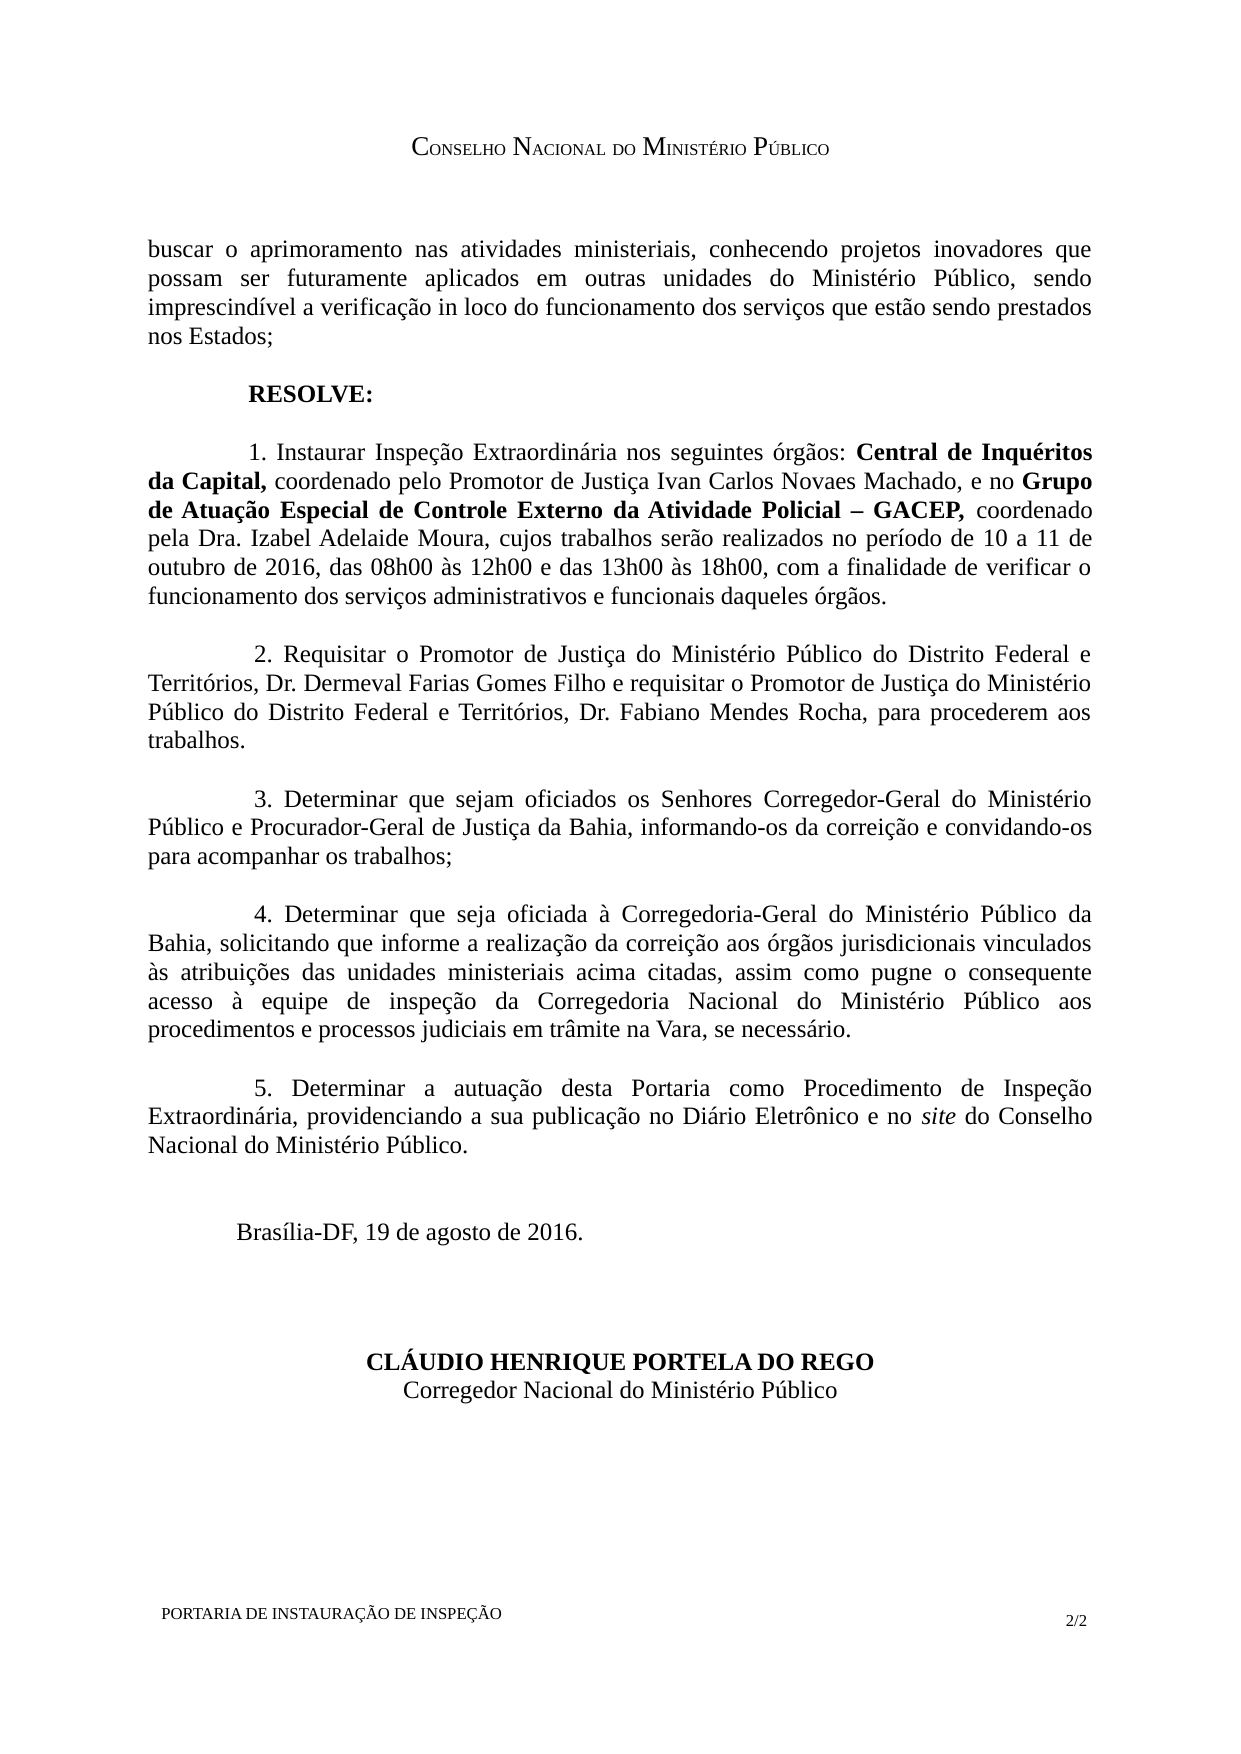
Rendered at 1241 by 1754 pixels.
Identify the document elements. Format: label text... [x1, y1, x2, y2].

text 4. Determinar que seja oficiada à Corregedoria-Geral do Ministério Público da Bahia, solicitando que informe a realização da correição aos órgãos jurisdicionais vinculados às atribuições das unidades ministeriais acima citadas, assim como pugne o consequente acesso à equipe de inspeção da Corregedoria Nacional do Ministério Público aos procedimentos e processos judiciais em trâmite na Vara, se necessário. [148, 899, 1093, 1043]
text 1. Instaurar Inspeção Extraordinária nos seguintes órgãos: Central de Inquéritos da Capital, coordenado pelo Promotor de Justiça Ivan Carlos Novaes Machado, e no Grupo de Atuação Especial de Controle Externo da Atividade Policial – GACEP, coordenado pela Dra. Izabel Adelaide Moura, cujos trabalhos serão realizados no período de 10 a 11 de outubro de 2016, das 08h00 às 12h00 e das 13h00 às 18h00, com a finalidade de verificar o funcionamento dos serviços administrativos e funcionais daqueles órgãos. [148, 437, 1093, 610]
text Corregedor Nacional do Ministério Público [148, 1375, 1093, 1404]
text Brasília-DF, 19 de agosto de 2016. [148, 1217, 1093, 1246]
text RESOLVE: [148, 379, 1093, 408]
text buscar o aprimoramento nas atividades ministeriais, conhecendo projetos inovadores que possam ser futuramente aplicados em outras unidades do Ministério Público, sendo imprescindível a verificação in loco do funcionamento dos serviços que estão sendo prestados nos Estados; [148, 234, 1093, 349]
text 5. Determinar a autuação desta Portaria como Procedimento de Inspeção Extraordinária, providenciando a sua publicação no Diário Eletrônico e no site do Conselho Nacional do Ministério Público. [148, 1073, 1093, 1159]
text 2. Requisitar o Promotor de Justiça do Ministério Público do Distrito Federal e Territórios, Dr. Dermeval Farias Gomes Filho e requisitar o Promotor de Justiça do Ministério Público do Distrito Federal e Territórios, Dr. Fabiano Mendes Rocha, para procederem aos trabalhos. [148, 639, 1093, 754]
text CLÁUDIO HENRIQUE PORTELA DO REGO [148, 1347, 1093, 1375]
text 3. Determinar que sejam oficiados os Senhores Corregedor-Geral do Ministério Público e Procurador-Geral de Justiça da Bahia, informando-os da correição e convidando-os para acompanhar os trabalhos; [148, 784, 1093, 870]
